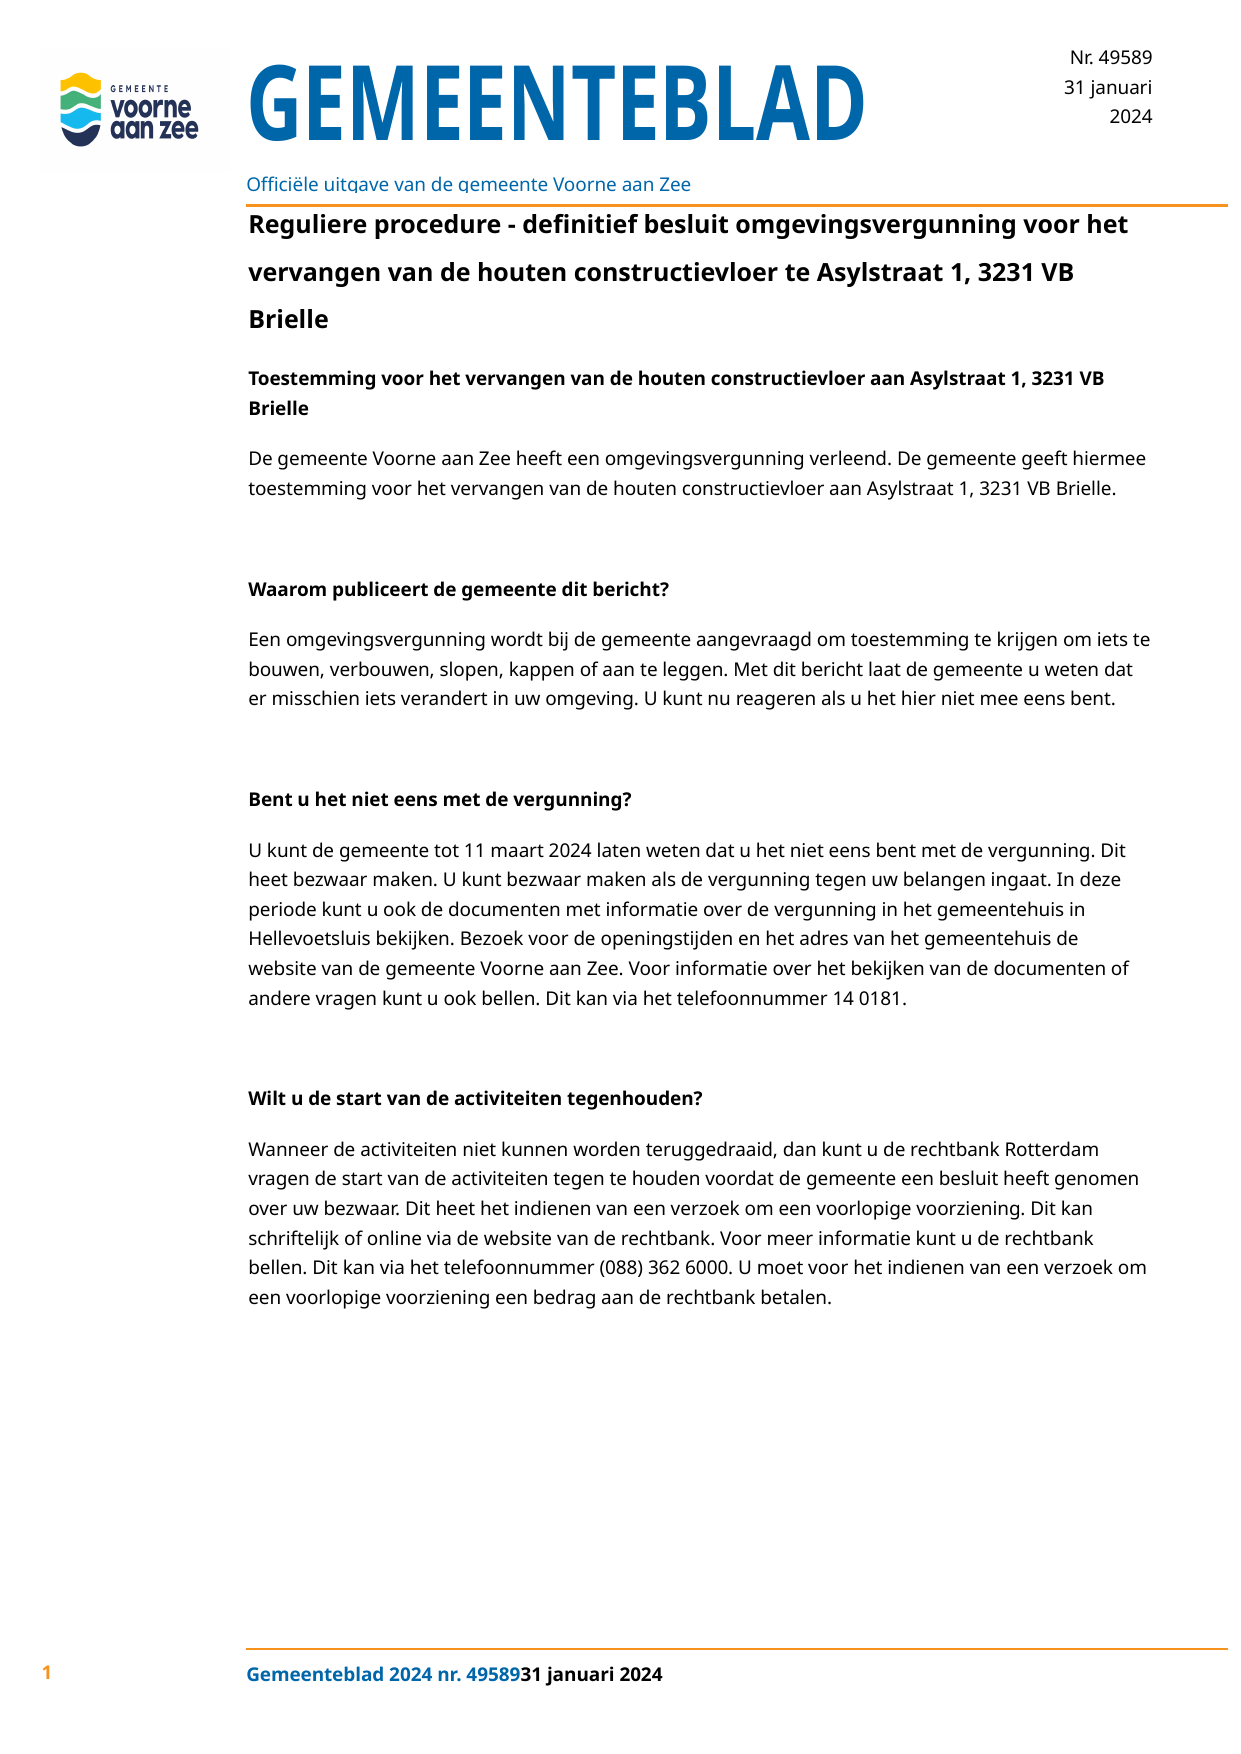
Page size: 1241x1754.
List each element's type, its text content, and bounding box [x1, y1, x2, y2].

text Een omgevingsvergunning wordt bij de gemeente aangevraagd om toestemming te krijgen om iets te bouwen, verbouwen, slopen, kappen of aan te leggen. Met dit bericht laat de gemeente u weten dat er misschien iets verandert in uw omgeving. U kunt nu reageren als u het hier niet mee eens bent. [248, 626, 1152, 711]
text Reguliere procedure - definitief besluit omgevingsvergunning voor het vervangen van de houten constructievloer te Asylstraat 1, 3231 VB Brielle [248, 207, 1152, 336]
text Waarom publiceert de gemeente dit bericht? [248, 576, 1152, 602]
text Bent u het niet eens met de vergunning? [248, 786, 1152, 812]
picture [41, 47, 231, 172]
text Toestemming voor het vervangen van de houten constructievloer aan Asylstraat 1, 3231 VB Brielle [248, 366, 1152, 421]
text De gemeente Voorne aan Zee heeft een omgevingsvergunning verleend. De gemeente geeft hiermee toestemming voor het vervangen van de houten constructievloer aan Asylstraat 1, 3231 VB Brielle. [248, 446, 1152, 501]
text U kunt de gemeente tot 11 maart 2024 laten weten dat u het niet eens bent met de vergunning. Dit heet bezwaar maken. U kunt bezwaar maken als de vergunning tegen uw belangen ingaat. In deze periode kunt u ook de documenten met informatie over de vergunning in het gemeentehuis in Hellevoetsluis bekijken. Bezoek voor de openingstijden en het adres van het gemeentehuis de website van de gemeente Voorne aan Zee. Voor informatie over het bekijken van de documenten of andere vragen kunt u ook bellen. Dit kan via het telefoonnummer 14 0181. [248, 837, 1152, 1010]
text Wanneer de activiteiten niet kunnen worden teruggedraaid, dan kunt u de rechtbank Rotterdam vragen de start van de activiteiten tegen te houden voordat de gemeente een besluit heeft genomen over uw bezwaar. Dit heet het indienen van een verzoek om een voorlopige voorziening. Dit kan schriftelijk of online via de website van de rechtbank. Voor meer informatie kunt u de rechtbank bellen. Dit kan via het telefoonnummer (088) 362 6000. U moet voor het indienen van een verzoek om een voorlopige voorziening een bedrag aan de rechtbank betalen. [248, 1136, 1152, 1309]
text Wilt u de start van de activiteiten tegenhouden? [248, 1086, 1152, 1111]
